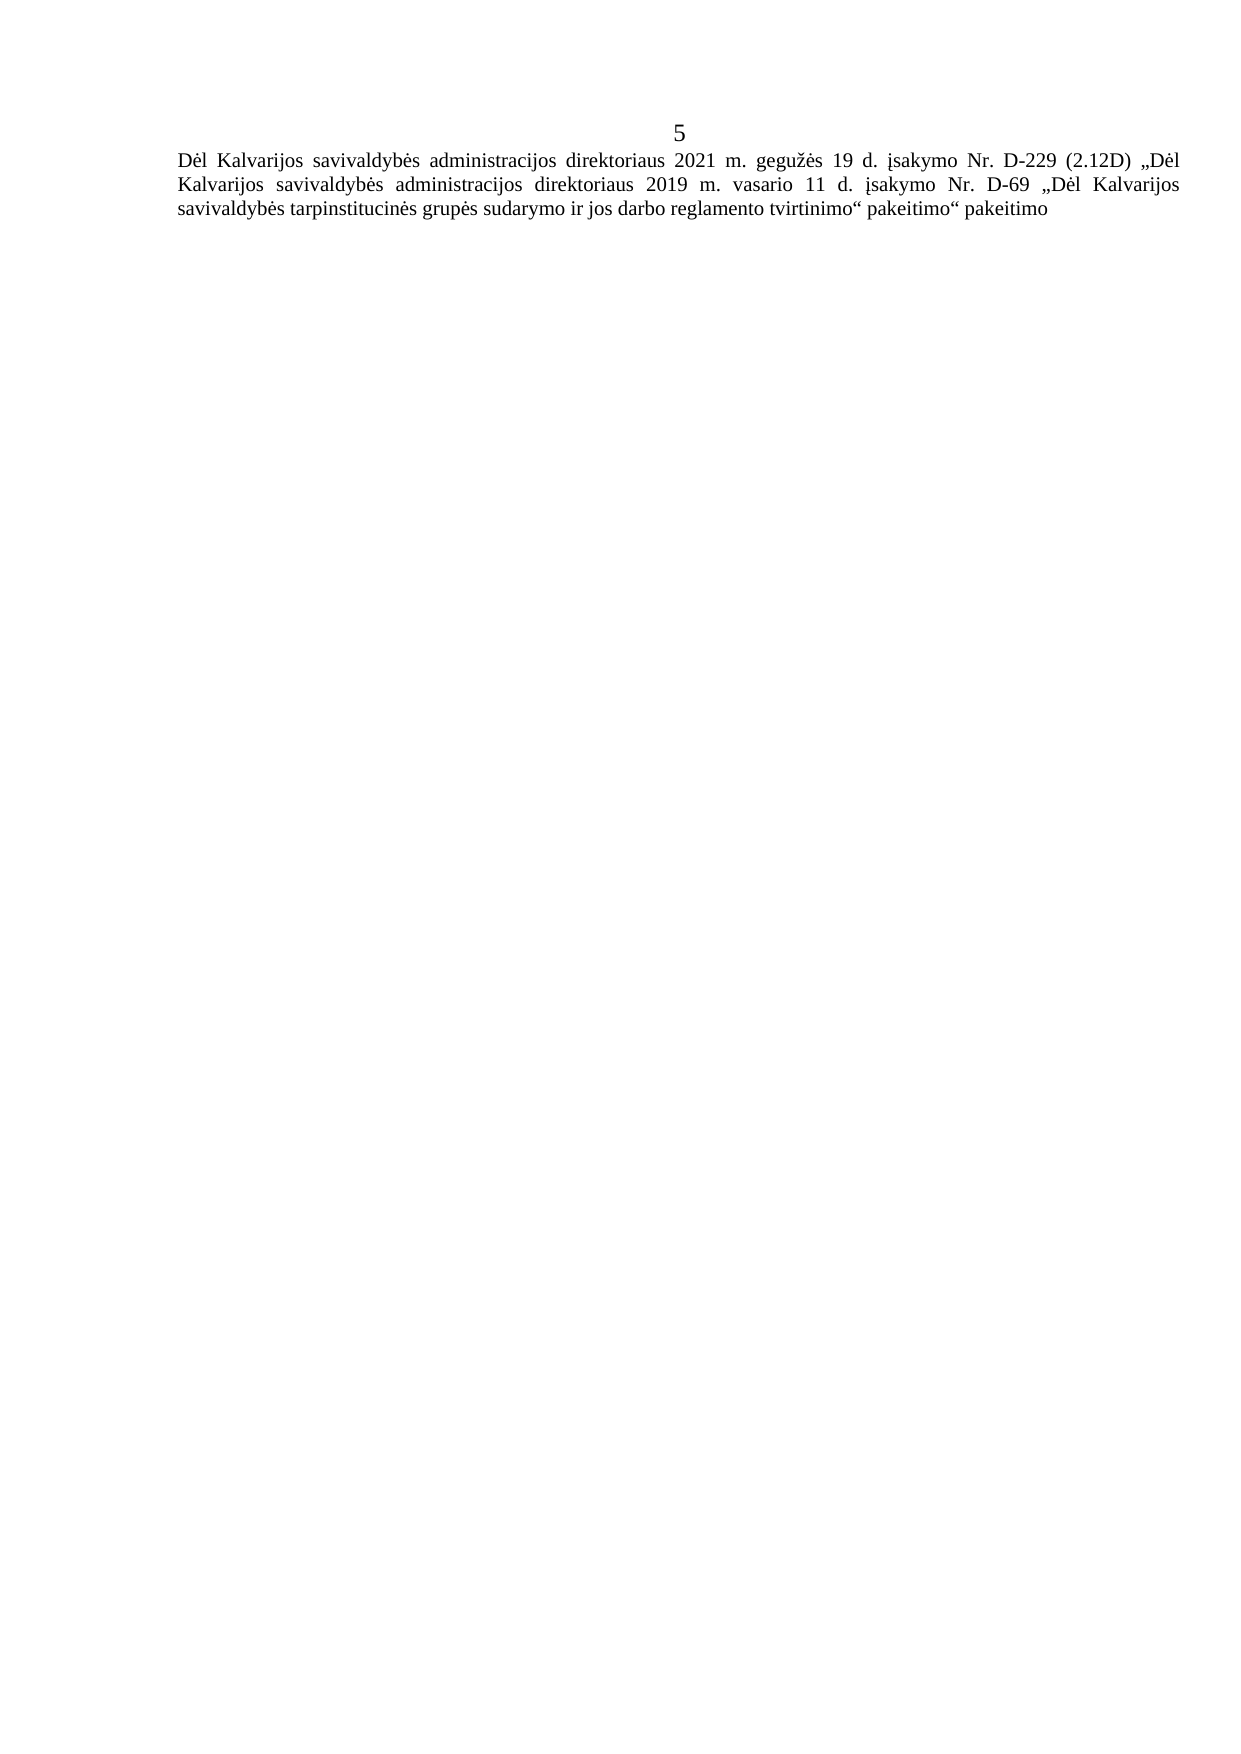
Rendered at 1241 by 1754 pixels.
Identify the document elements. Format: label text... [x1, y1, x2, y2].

text Dėl Kalvarijos savivaldybės administracijos direktoriaus 2021 m. gegužės 19 d. įsakymo Nr. D-229 (2.12D) „Dėl Kalvarijos savivaldybės administracijos direktoriaus 2019 m. vasario 11 d. įsakymo Nr. D-69 „Dėl Kalvarijos savivaldybės tarpinstitucinės grupės sudarymo ir jos darbo reglamento tvirtinimo“ pakeitimo“ pakeitimo [177, 148, 1181, 220]
